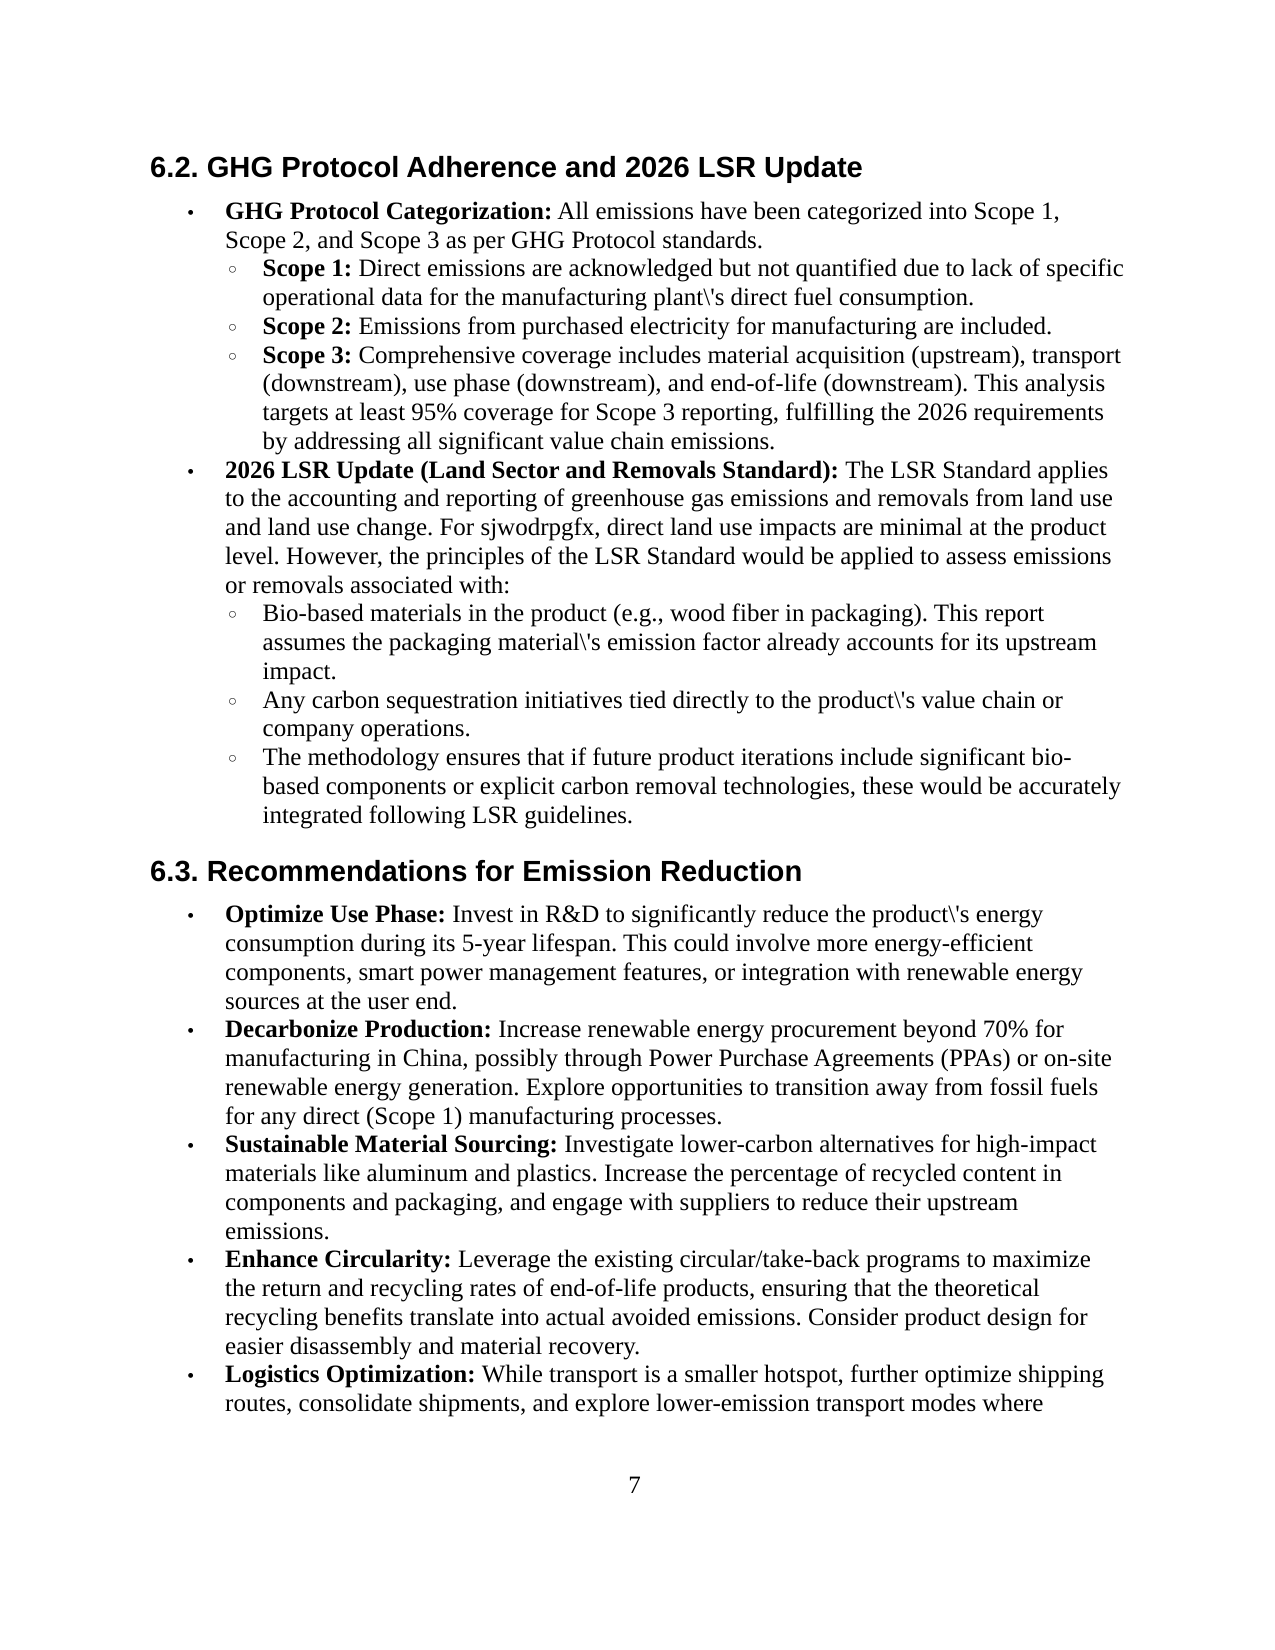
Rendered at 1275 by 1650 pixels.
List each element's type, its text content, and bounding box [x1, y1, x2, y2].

list Logistics Optimization: While transport is a smaller hotspot, further optimize shipping routes, consolidate shipments, and explore lower-emission transport modes where [187, 1359, 1125, 1417]
list Any carbon sequestration initiatives tied directly to the product\'s value chain or company operations. [225, 685, 1125, 742]
list 2026 LSR Update (Land Sector and Removals Standard): The LSR Standard applies to the accounting and reporting of greenhouse gas emissions and removals from land use and land use change. For sjwodrpgfx, direct land use impacts are minimal at the product level. However, the principles of the LSR Standard would be applied to assess emissions or removals associated with: [187, 455, 1125, 598]
list Sustainable Material Sourcing: Investigate lower-carbon alternatives for high-impact materials like aluminum and plastics. Increase the percentage of recycled content in components and packaging, and engage with suppliers to reduce their upstream emissions. [187, 1129, 1125, 1244]
list Scope 2: Emissions from purchased electricity for manufacturing are included. [225, 311, 1125, 340]
list Bio-based materials in the product (e.g., wood fiber in packaging). This report assumes the packaging material\'s emission factor already accounts for its upstream impact. [225, 598, 1125, 685]
subtitle 6.2. GHG Protocol Adherence and 2026 LSR Update [150, 150, 1125, 183]
list Optimize Use Phase: Invest in R&D to significantly reduce the product\'s energy consumption during its 5-year lifespan. This could involve more energy-efficient components, smart power management features, or integration with renewable energy sources at the user end. [187, 899, 1125, 1014]
subtitle 6.3. Recommendations for Emission Reduction [150, 853, 1125, 887]
list The methodology ensures that if future product iterations include significant bio-based components or explicit carbon removal technologies, these would be accurately integrated following LSR guidelines. [225, 742, 1125, 828]
list Enhance Circularity: Leverage the existing circular/take-back programs to maximize the return and recycling rates of end-of-life products, ensuring that the theoretical recycling benefits translate into actual avoided emissions. Consider product design for easier disassembly and material recovery. [187, 1244, 1125, 1359]
list Scope 1: Direct emissions are acknowledged but not quantified due to lack of specific operational data for the manufacturing plant\'s direct fuel consumption. [225, 253, 1125, 311]
list Decarbonize Production: Increase renewable energy procurement beyond 70% for manufacturing in China, possibly through Power Purchase Agreements (PPAs) or on-site renewable energy generation. Explore opportunities to transition away from fossil fuels for any direct (Scope 1) manufacturing processes. [187, 1014, 1125, 1129]
list GHG Protocol Categorization: All emissions have been categorized into Scope 1, Scope 2, and Scope 3 as per GHG Protocol standards. [187, 196, 1125, 253]
list Scope 3: Comprehensive coverage includes material acquisition (upstream), transport (downstream), use phase (downstream), and end-of-life (downstream). This analysis targets at least 95% coverage for Scope 3 reporting, fulfilling the 2026 requirements by addressing all significant value chain emissions. [225, 340, 1125, 455]
